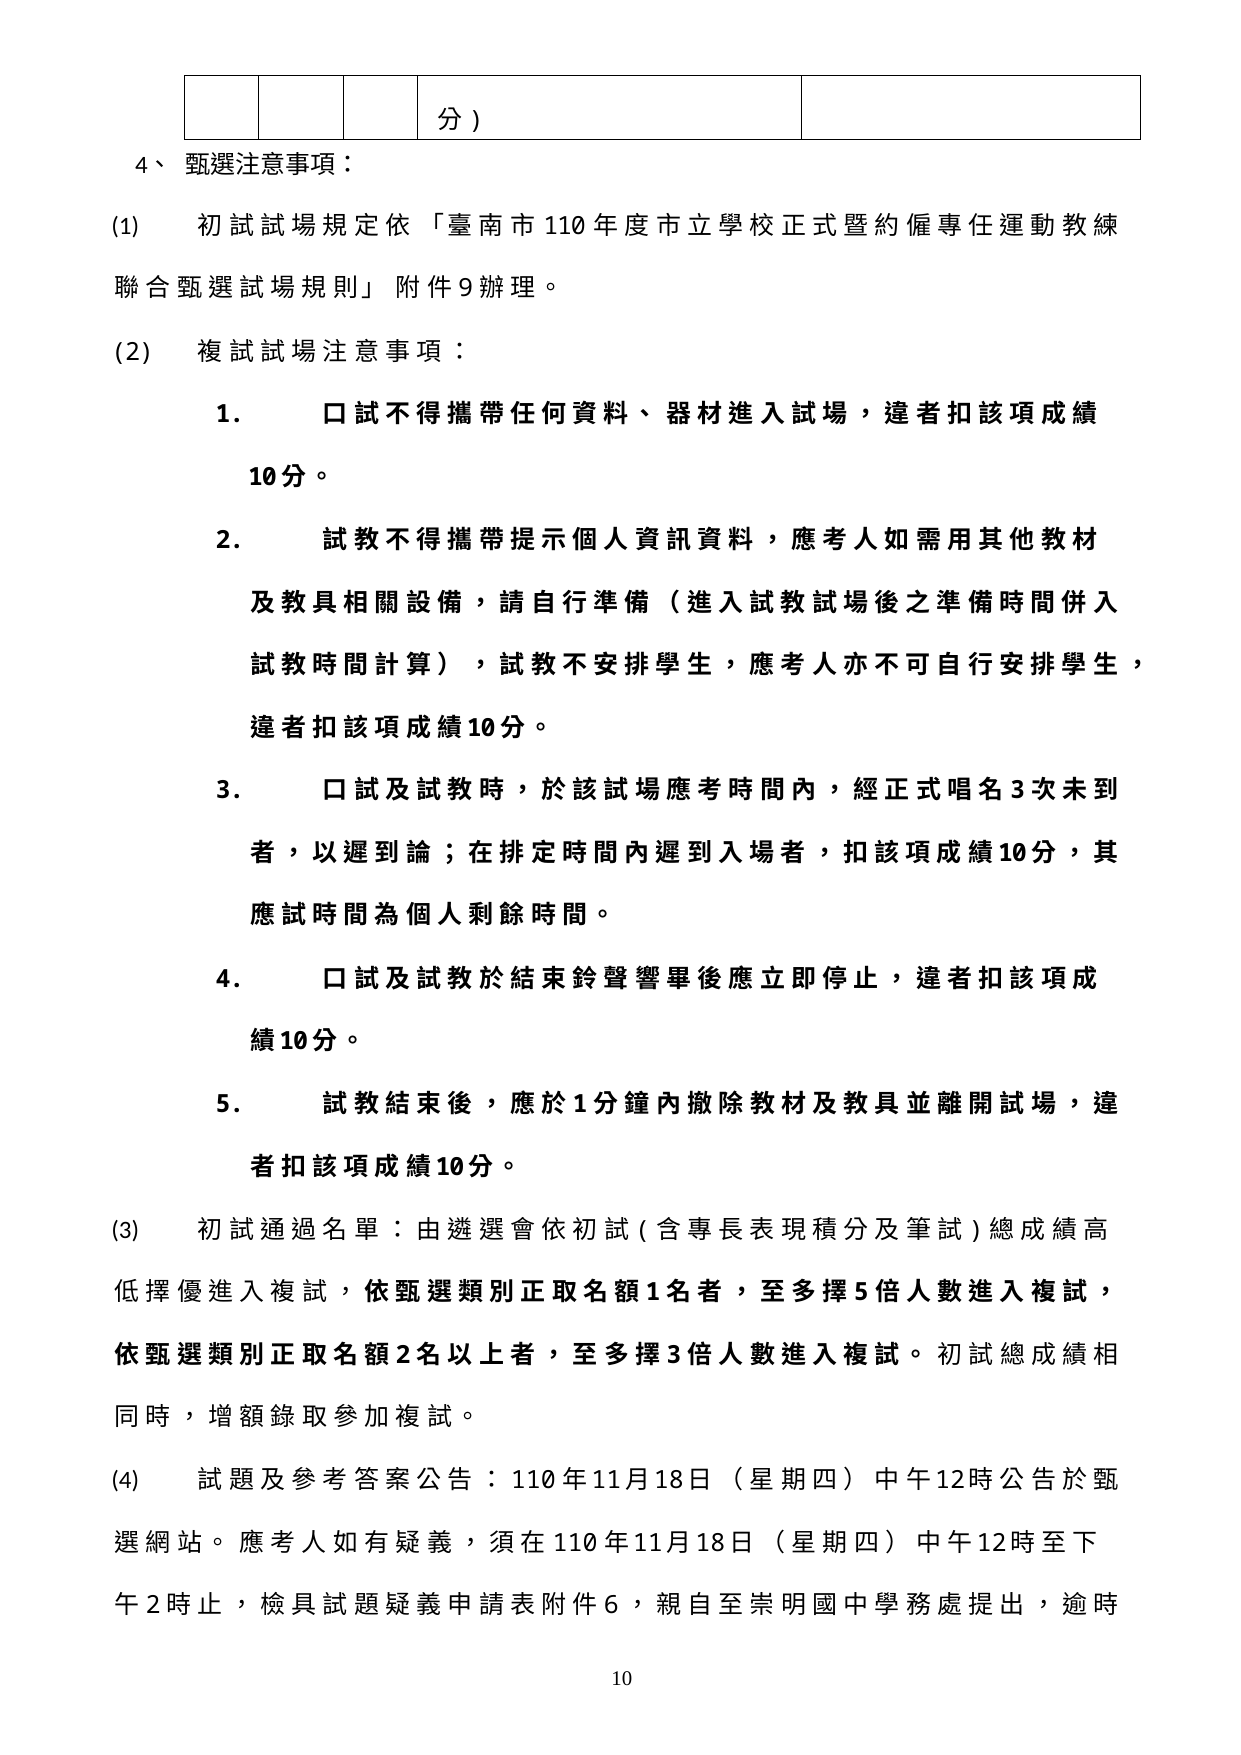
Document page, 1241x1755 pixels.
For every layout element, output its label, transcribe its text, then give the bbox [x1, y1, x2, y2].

list 複試試場注意事項： [111, 307, 1122, 370]
table_cell [344, 76, 417, 139]
list 口試不得攜帶任何資料、器材進入試場，違者扣該項成績10分。 [215, 370, 1122, 495]
table_cell [802, 76, 1140, 139]
list 試題及參考答案公告：110年11月18日（星期四）中午12時公告於甄選網站。應考人如有疑義，須在110年11月18日（星期四）中午12時至下午2時止，檢具試題疑義申請表附件6，親自至崇明國中學務處提出，逾時 [111, 1436, 1122, 1623]
table_cell 分) [418, 76, 801, 139]
list 甄選注意事項： [135, 140, 1132, 181]
list 口試及試教時，於該試場應考時間內，經正式唱名3次未到者，以遲到論；在排定時間內遲到入場者，扣該項成績10分，其應試時間為個人剩餘時間。 [215, 746, 1122, 934]
table_cell [185, 76, 258, 139]
list 初試通過名單：由遴選會依初試(含專長表現積分及筆試)總成績高低擇優進入複試，依甄選類別正取名額1名者，至多擇5倍人數進入複試，依甄選類別正取名額2名以上者，至多擇3倍人數進入複試。初試總成績相同時，增額錄取參加複試。 [111, 1186, 1122, 1436]
list 試教不得攜帶提示個人資訊資料，應考人如需用其他教材及教具相關設備，請自行準備（進入試教試場後之準備時間併入試教時間計算），試教不安排學生，應考人亦不可自行安排學生，違者扣該項成績10分。 [215, 496, 1122, 746]
list 初試試場規定依「臺南市110年度市立學校正式暨約僱專任運動教練聯合甄選試場規則」附件9辦理。 [111, 182, 1122, 307]
table_cell [259, 76, 343, 139]
list 口試及試教於結束鈴聲響畢後應立即停止，違者扣該項成績10分。 [215, 934, 1122, 1059]
list 試教結束後，應於1分鐘內撤除教材及教具並離開試場，違者扣該項成績10分。 [215, 1060, 1122, 1185]
